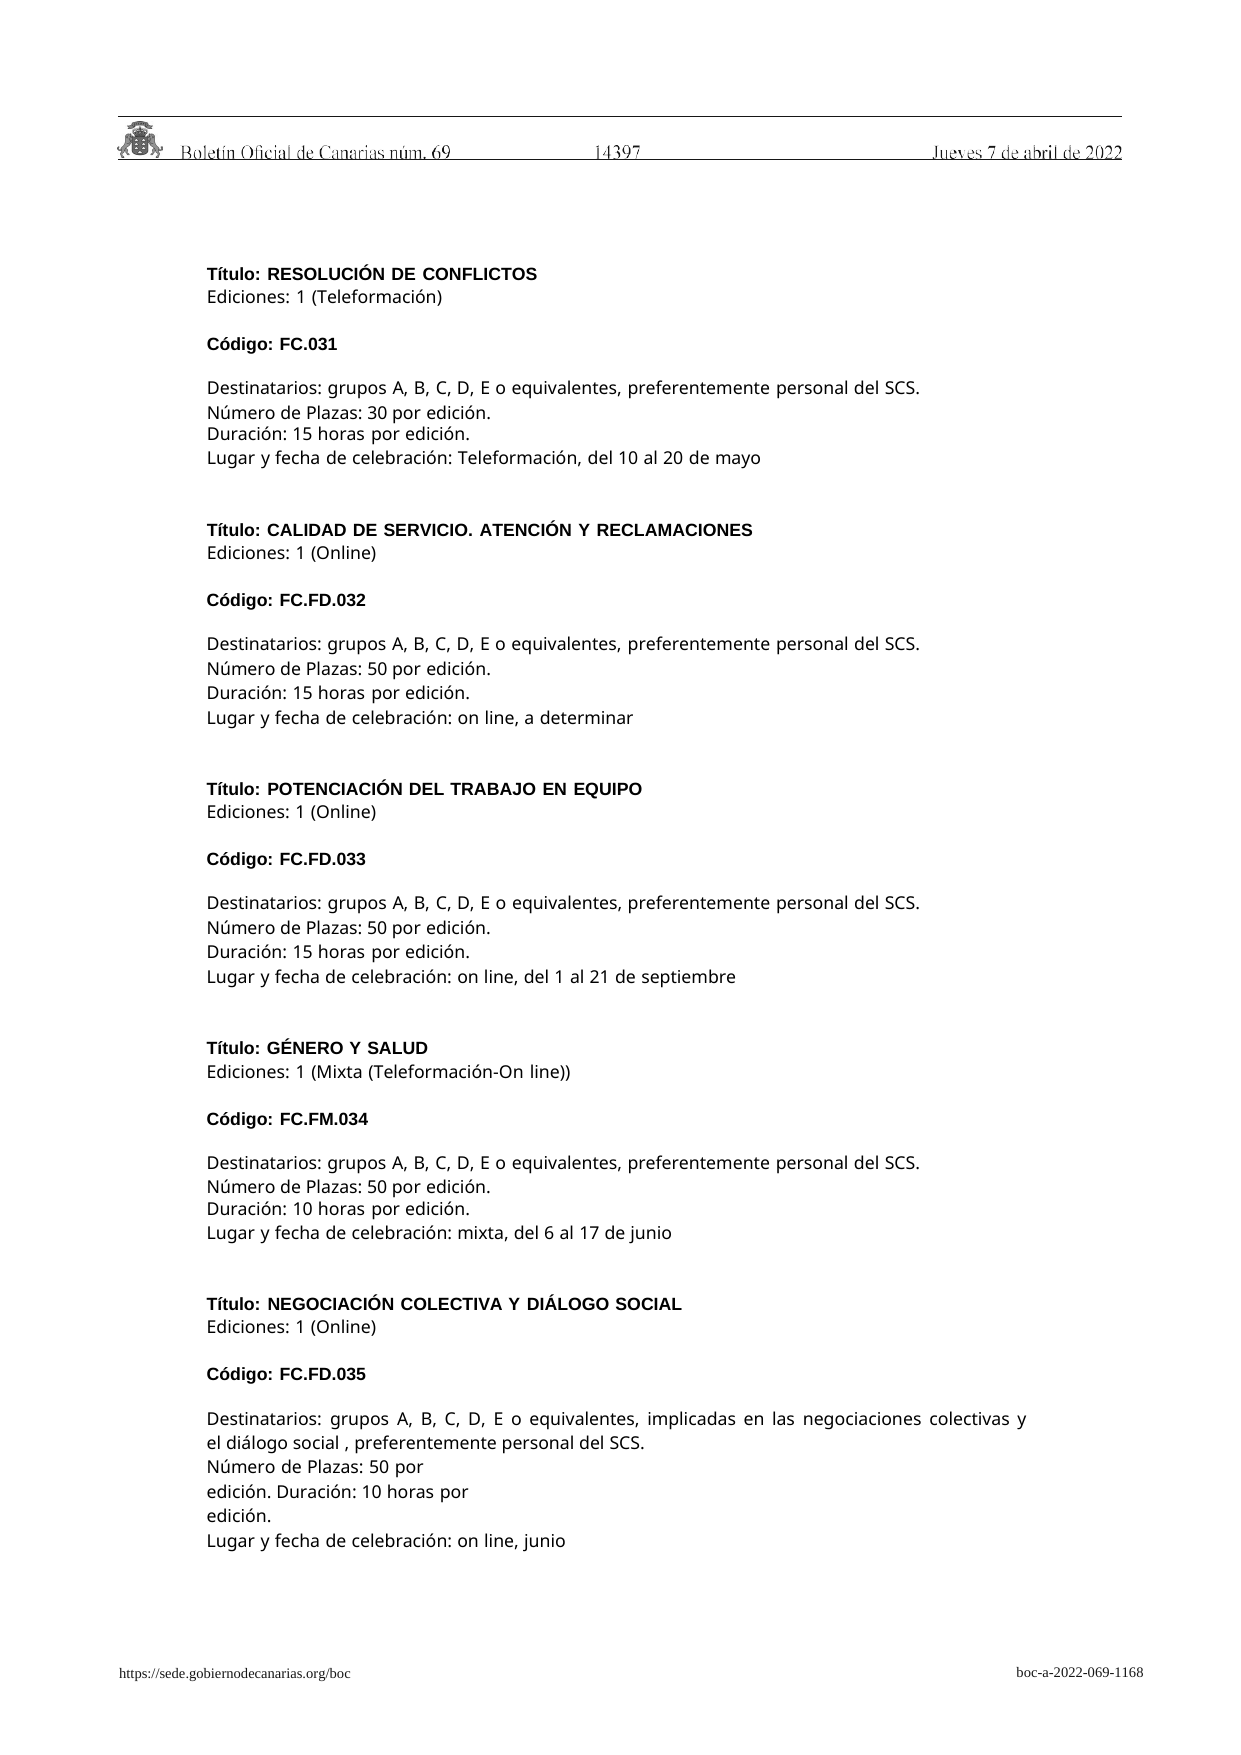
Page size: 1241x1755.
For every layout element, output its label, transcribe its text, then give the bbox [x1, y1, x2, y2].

text Duración: 15 horas por edición. [206, 940, 1134, 964]
text Ediciones: 1 (Online) [206, 800, 1134, 824]
subtitle Título: CALIDAD DE SERVICIO. ATENCIÓN Y RECLAMACIONES [207, 519, 1134, 540]
subtitle Código: FC.FM.034 [206, 1108, 1134, 1129]
text Destinatarios: grupos A, B, C, D, E o equivalentes, implicadas en las negociaciones colectivas y el diálogo social , preferentemente personal del SCS. [206, 1406, 1033, 1454]
text Destinatarios: grupos A, B, C, D, E o equivalentes, preferentemente personal del SCS. Número de Plazas: 50 por edición. [206, 632, 957, 680]
text Destinatarios: grupos A, B, C, D, E o equivalentes, preferentemente personal del SCS. Número de Plazas: 50 por edición. [206, 891, 957, 939]
text Número de Plazas: 50 por edición. Duración: 10 horas por edición. [206, 1455, 491, 1528]
text Lugar y fecha de celebración: on line, a determinar [206, 705, 1134, 729]
subtitle Código: FC.031 [207, 333, 1134, 354]
subtitle Título: RESOLUCIÓN DE CONFLICTOS [207, 263, 1134, 284]
subtitle Título: NEGOCIACIÓN COLECTIVA Y DIÁLOGO SOCIAL [206, 1294, 1134, 1314]
text Ediciones: 1 (Mixta (Teleformación-On line)) [206, 1059, 1134, 1083]
subtitle Código: FC.FD.033 [206, 849, 1134, 869]
subtitle Título: GÉNERO Y SALUD [206, 1038, 1134, 1058]
subtitle Título: POTENCIACIÓN DEL TRABAJO EN EQUIPO [206, 779, 1134, 799]
text Lugar y fecha de celebración: Teleformación, del 10 al 20 de mayo [207, 445, 1134, 469]
text Lugar y fecha de celebración: on line, junio [206, 1528, 1134, 1552]
text Duración: 10 horas por edición. [206, 1199, 1134, 1219]
text Destinatarios: grupos A, B, C, D, E o equivalentes, preferentemente personal del SCS. Número de Plazas: 30 por edición. [207, 376, 957, 424]
text Destinatarios: grupos A, B, C, D, E o equivalentes, preferentemente personal del SCS. Número de Plazas: 50 por edición. [206, 1150, 957, 1199]
text Ediciones: 1 (Teleformación) [207, 284, 1134, 309]
text Lugar y fecha de celebración: on line, del 1 al 21 de septiembre [206, 964, 1134, 988]
text Ediciones: 1 (Online) [207, 540, 1134, 564]
text Duración: 15 horas por edición. [206, 681, 1134, 705]
text Ediciones: 1 (Online) [206, 1315, 1134, 1339]
text Lugar y fecha de celebración: mixta, del 6 al 17 de junio [206, 1220, 1134, 1244]
subtitle Código: FC.FD.035 [206, 1364, 1134, 1384]
text Duración: 15 horas por edición. [207, 425, 1134, 445]
subtitle Código: FC.FD.032 [206, 589, 1134, 610]
